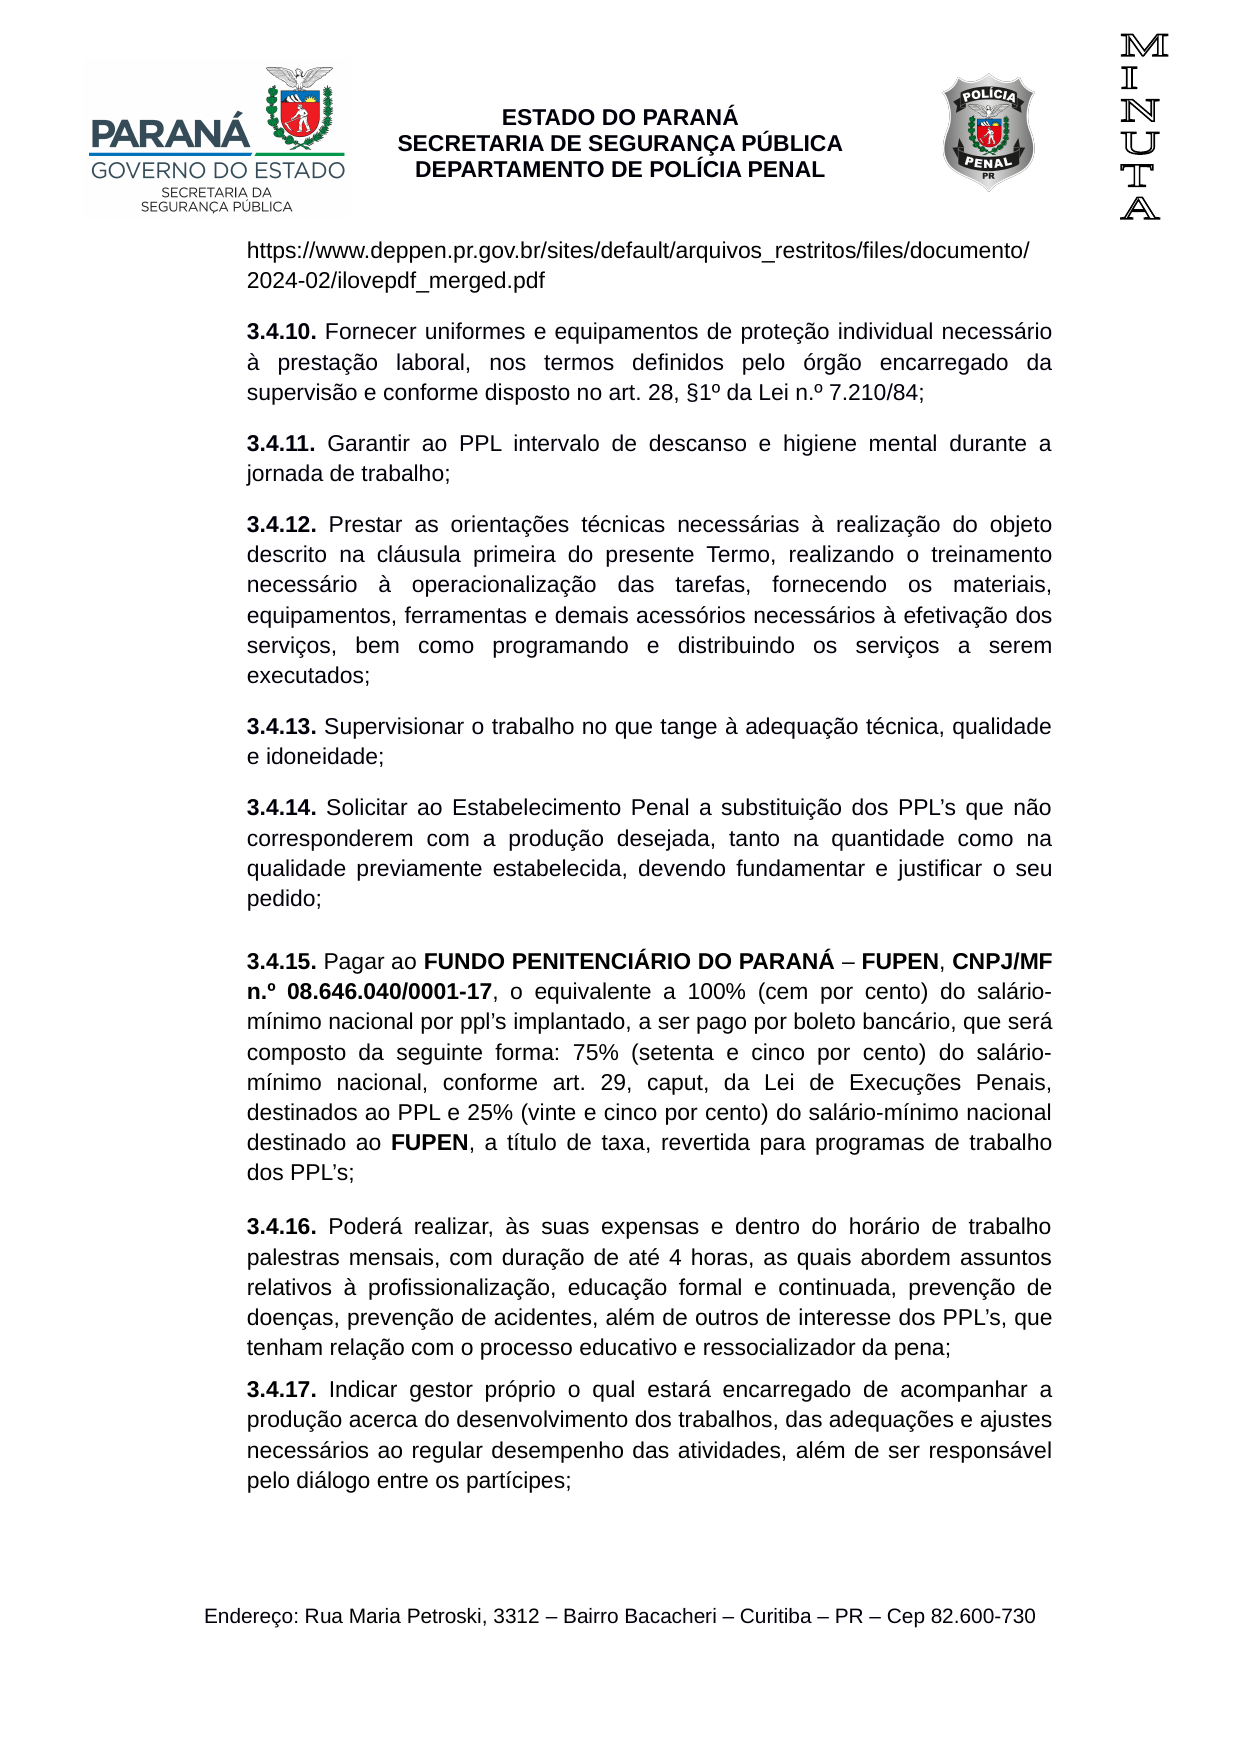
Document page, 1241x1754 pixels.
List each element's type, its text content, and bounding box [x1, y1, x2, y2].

text https://www.deppen.pr.gov.br/sites/default/arquivos_restritos/files/documento/2024-02/ilovepdf_merged.pdf [247, 237, 1053, 293]
text 3.4.11. Garantir ao PPL intervalo de descanso e higiene mental durante a jornada de trabalho; [247, 430, 1053, 486]
text 3.4.17. Indicar gestor próprio o qual estará encarregado de acompanhar a produção acerca do desenvolvimento dos trabalhos, das adequações e ajustes necessários ao regular desempenho das atividades, além de ser responsável pelo diálogo entre os partícipes; [247, 1376, 1053, 1493]
text 3.4.12. Prestar as orientações técnicas necessárias à realização do objeto descrito na cláusula primeira do presente Termo, realizando o treinamento necessário à operacionalização das tarefas, fornecendo os materiais, equipamentos, ferramentas e demais acessórios necessários à efetivação dos serviços, bem como programando e distribuindo os serviços a serem executados; [247, 511, 1053, 688]
text 3.4.14. Solicitar ao Estabelecimento Penal a substituição dos PPL’s que não corresponderem com a produção desejada, tanto na quantidade como na qualidade previamente estabelecida, devendo fundamentar e justificar o seu pedido; [247, 794, 1053, 911]
text 3.4.16. Poderá realizar, às suas expensas e dentro do horário de trabalho palestras mensais, com duração de até 4 horas, as quais abordem assuntos relativos à profissionalização, educação formal e continuada, prevenção de doenças, prevenção de acidentes, além de outros de interesse dos PPL’s, que tenham relação com o processo educativo e ressocializador da pena; [247, 1213, 1053, 1360]
text 3.4.10. Fornecer uniformes e equipamentos de proteção individual necessário à prestação laboral, nos termos definidos pelo órgão encarregado da supervisão e conforme disposto no art. 28, §1º da Lei n.º 7.210/84; [247, 318, 1053, 405]
text 3.4.13. Supervisionar o trabalho no que tange à adequação técnica, qualidade e idoneidade; [247, 713, 1053, 769]
text 3.4.15. Pagar ao FUNDO PENITENCIÁRIO DO PARANÁ – FUPEN, CNPJ/MF n.º 08.646.040/0001-17, o equivalente a 100% (cem por cento) do salário-mínimo nacional por ppl’s implantado, a ser pago por boleto bancário, que será composto da seguinte forma: 75% (setenta e cinco por cento) do salário-mínimo nacional, conforme art. 29, caput, da Lei de Execuções Penais, destinados ao PPL e 25% (vinte e cinco por cento) do salário-mínimo nacional destinado ao FUPEN, a título de taxa, revertida para programas de trabalho dos PPL’s; [247, 948, 1053, 1186]
